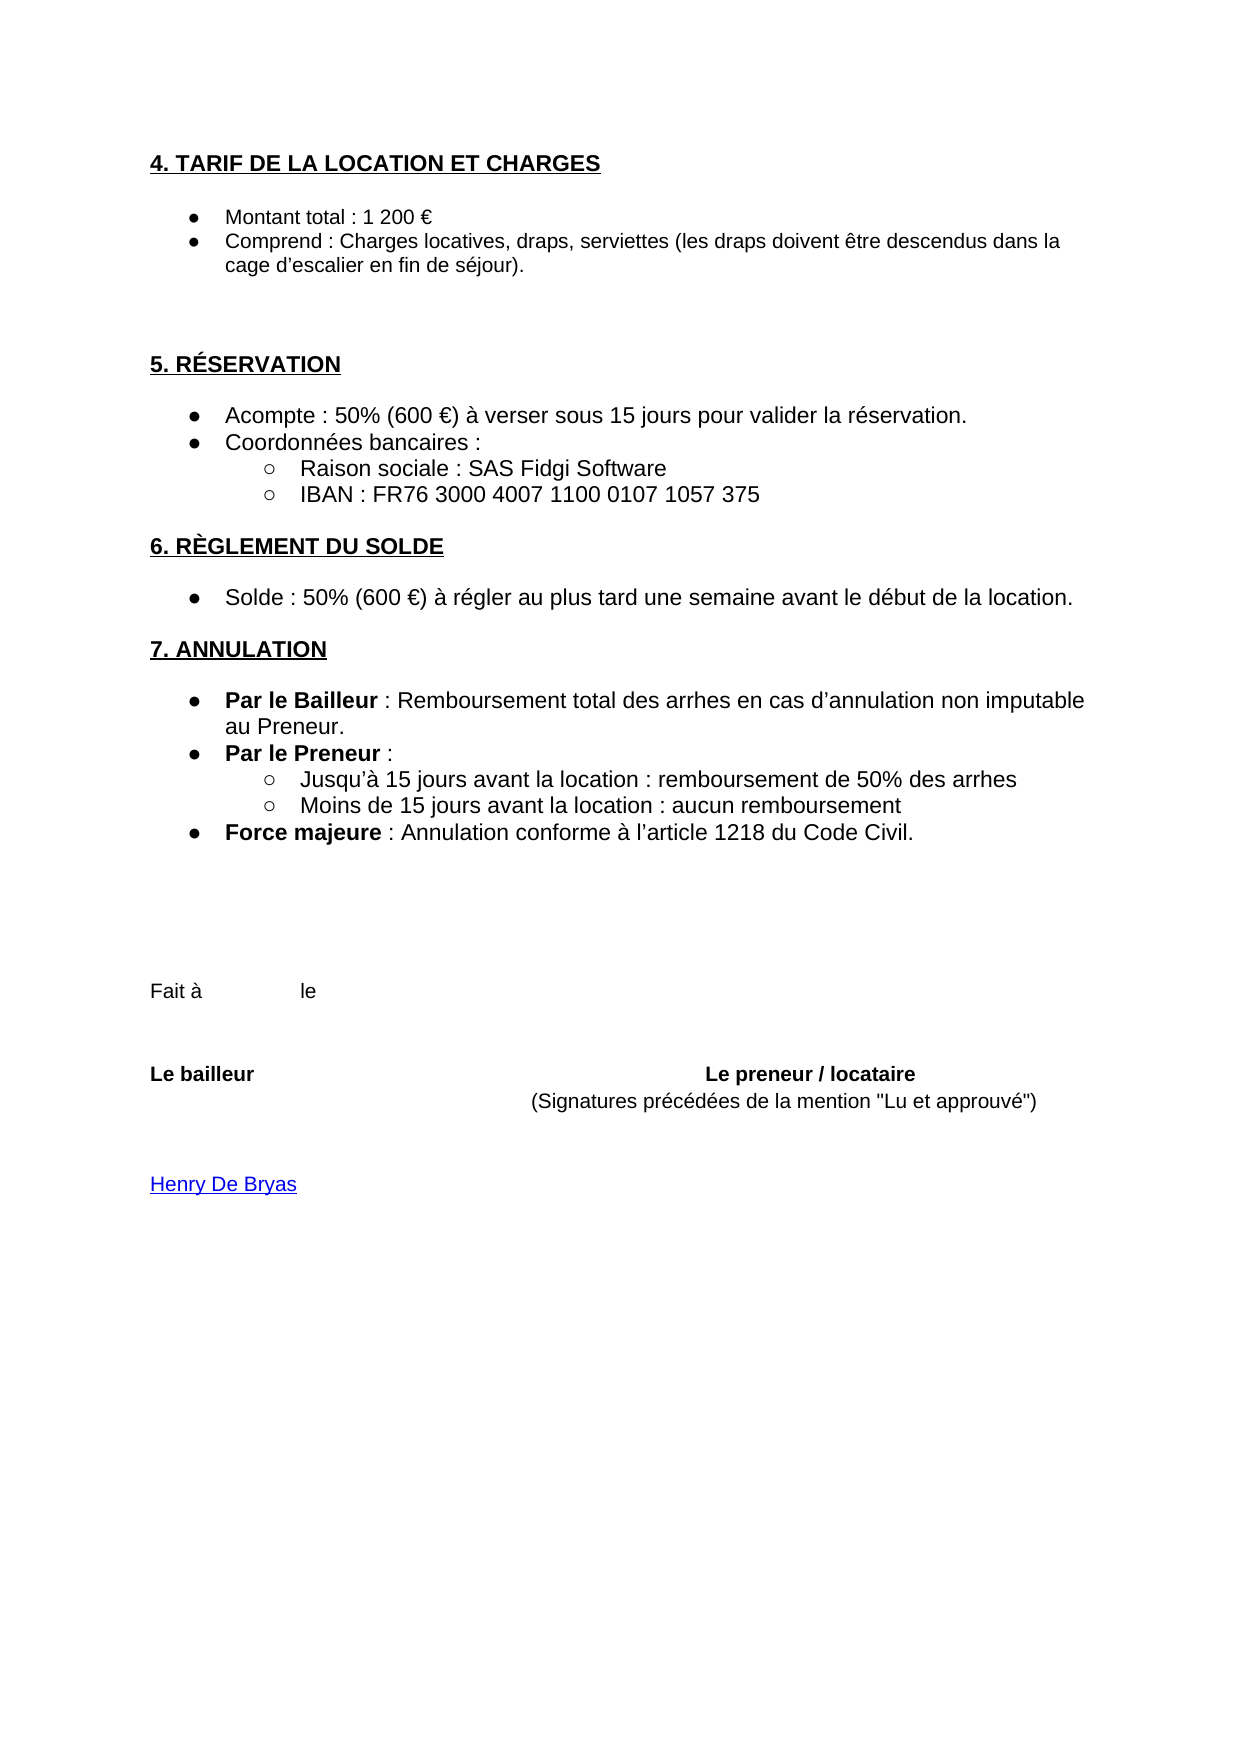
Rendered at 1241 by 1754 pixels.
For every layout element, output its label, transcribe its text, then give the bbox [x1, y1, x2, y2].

text 6. RÈGLEMENT DU SOLDE [150, 533, 1090, 559]
text 7. ANNULATION [150, 636, 1090, 662]
list Montant total : 1 200 € [187, 205, 1090, 229]
list Moins de 15 jours avant la location : aucun remboursement [262, 792, 1090, 819]
text 4. TARIF DE LA LOCATION ET CHARGES [150, 150, 1090, 176]
list Force majeure : Annulation conforme à l’article 1218 du Code Civil. [187, 819, 1090, 845]
list Coordonnées bancaires : [187, 429, 1090, 455]
text Henry De Bryas [150, 1172, 1090, 1196]
list Par le Preneur : [187, 739, 1090, 766]
text (Signatures précédées de la mention "Lu et approuvé") [150, 1089, 1090, 1113]
list Comprend : Charges locatives, draps, serviettes (les draps doivent être descendus dans la cage d’escalier en fin de séjour). [187, 229, 1090, 277]
text Fait à le [150, 979, 1090, 1003]
list Acompte : 50% (600 €) à verser sous 15 jours pour valider la réservation. [187, 402, 1090, 429]
text 5. RÉSERVATION [150, 351, 1090, 377]
list Solde : 50% (600 €) à régler au plus tard une semaine avant le début de la location. [187, 584, 1090, 611]
list Par le Bailleur : Remboursement total des arrhes en cas d’annulation non imputable au Preneur. [187, 687, 1090, 739]
list Jusqu’à 15 jours avant la location : remboursement de 50% des arrhes [262, 766, 1090, 792]
list Raison sociale : SAS Fidgi Software [262, 455, 1090, 481]
text Le bailleur Le preneur / locataire [150, 1062, 1090, 1086]
list IBAN : FR76 3000 4007 1100 0107 1057 375 [262, 481, 1090, 508]
